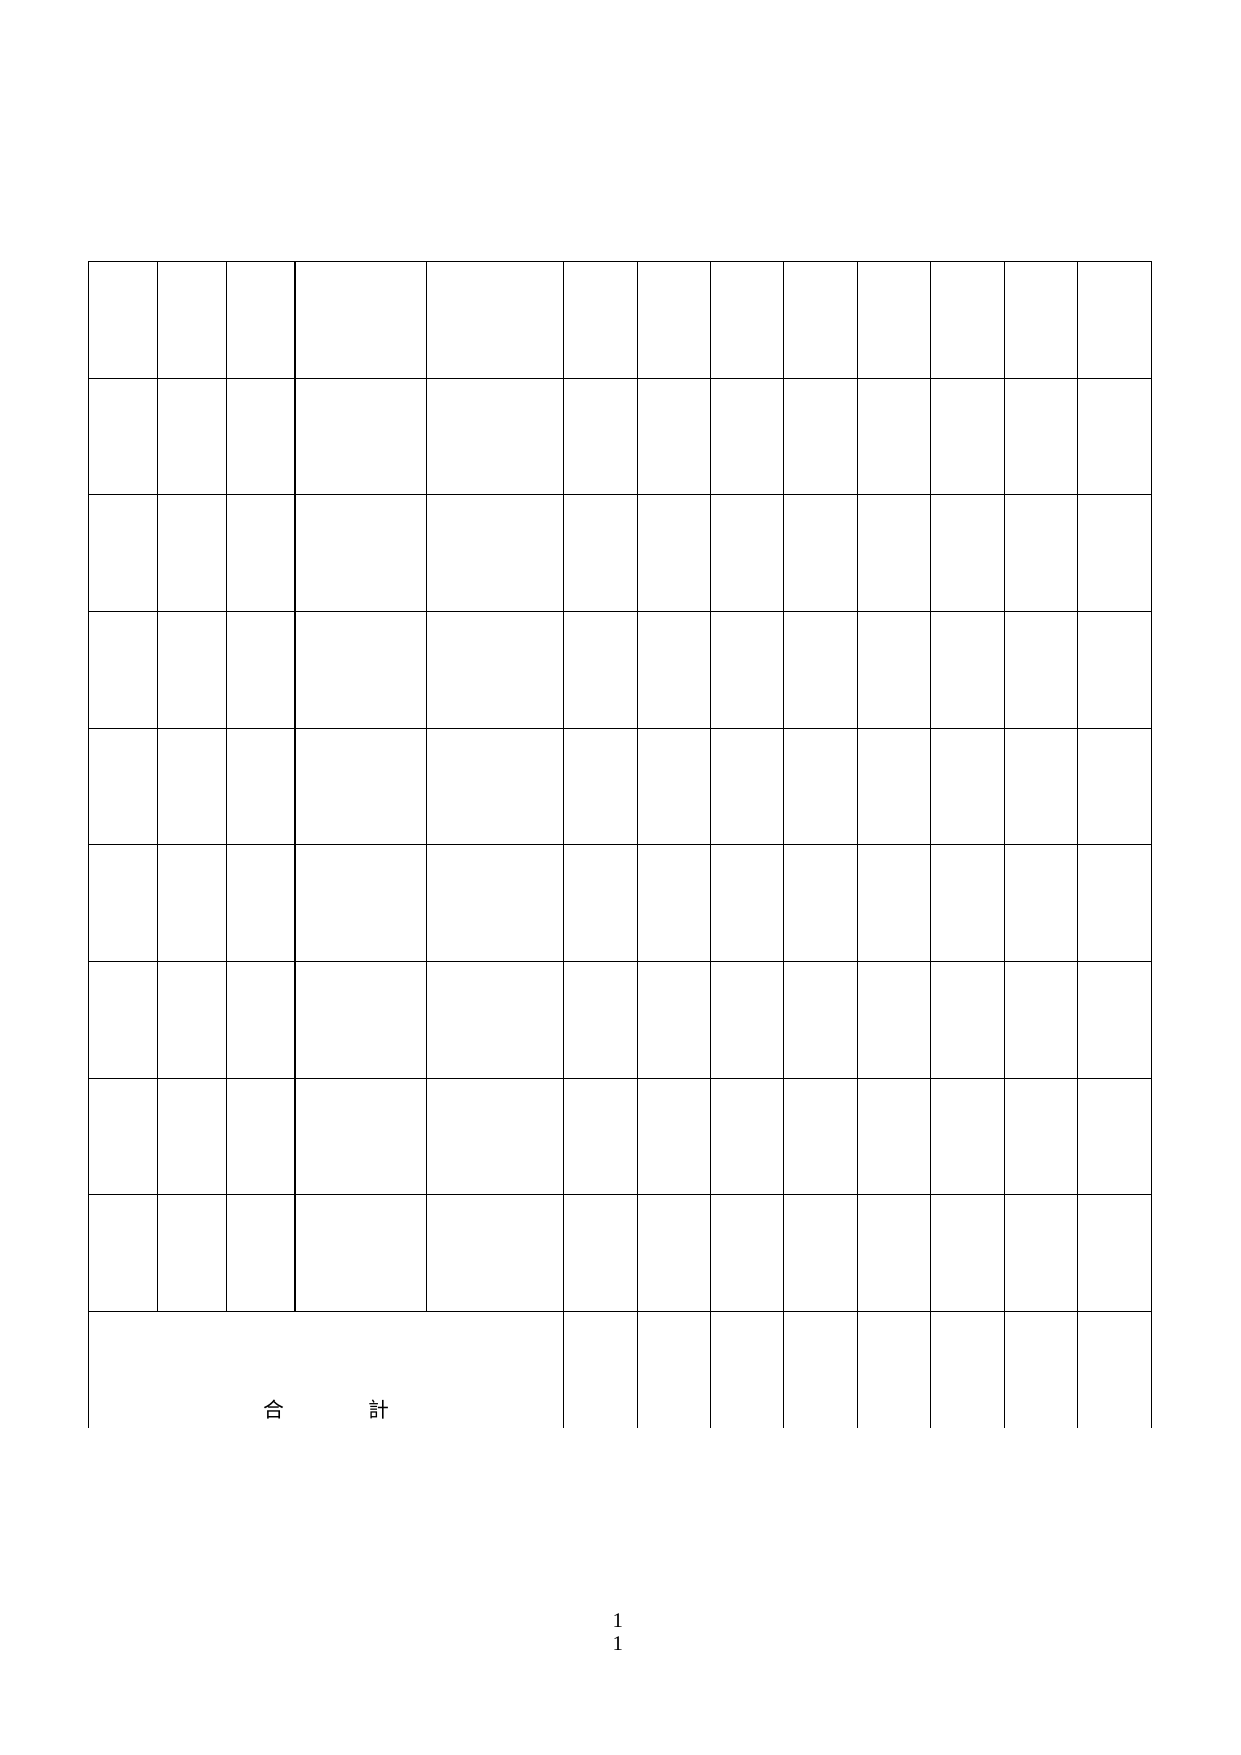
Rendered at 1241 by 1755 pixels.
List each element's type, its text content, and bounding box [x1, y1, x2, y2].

table_cell [89, 729, 157, 844]
table_cell [711, 1312, 783, 1428]
table_cell [784, 1195, 857, 1311]
table_cell [427, 1079, 563, 1194]
table_cell [227, 1079, 294, 1194]
table_cell [931, 262, 1004, 378]
table_cell [711, 845, 783, 961]
table_cell [711, 1079, 783, 1194]
table_cell [227, 845, 294, 961]
table_cell [227, 379, 294, 494]
table_cell [784, 612, 857, 728]
table_cell [931, 1312, 1004, 1428]
table_cell [564, 1195, 637, 1311]
table_cell [711, 379, 783, 494]
table_cell [1078, 1079, 1151, 1194]
table_cell [427, 262, 563, 378]
table_cell [427, 962, 563, 1078]
table_cell [158, 1079, 226, 1194]
table_cell [564, 262, 637, 378]
table_cell [1005, 1079, 1077, 1194]
table_cell [931, 612, 1004, 728]
table_cell [296, 379, 426, 494]
table_cell [564, 612, 637, 728]
table_cell [427, 1195, 563, 1311]
table_cell [931, 962, 1004, 1078]
table_cell [1078, 962, 1151, 1078]
table_cell [638, 262, 710, 378]
table_cell [858, 729, 930, 844]
table_cell [858, 262, 930, 378]
table_cell [296, 1079, 426, 1194]
table_cell [931, 1079, 1004, 1194]
table_cell [931, 379, 1004, 494]
table_cell [89, 262, 157, 378]
table_cell [89, 1079, 157, 1194]
table_cell [158, 612, 226, 728]
table_cell [784, 495, 857, 611]
table_cell [711, 612, 783, 728]
table_cell [784, 379, 857, 494]
table_cell [158, 495, 226, 611]
table_cell [427, 729, 563, 844]
table_cell [638, 612, 710, 728]
table_cell [427, 495, 563, 611]
table_cell [711, 962, 783, 1078]
table_cell [638, 495, 710, 611]
table_cell [427, 379, 563, 494]
table_cell [564, 1312, 637, 1428]
table_cell [784, 1312, 857, 1428]
table_cell [1078, 1312, 1151, 1428]
table_cell [1078, 729, 1151, 844]
table_cell [638, 379, 710, 494]
table_cell [296, 262, 426, 378]
table_cell [227, 729, 294, 844]
table_cell [711, 729, 783, 844]
table_cell [296, 845, 426, 961]
table_cell [858, 1312, 930, 1428]
table_cell [89, 1195, 157, 1311]
table_cell [1005, 1312, 1077, 1428]
table_cell [564, 962, 637, 1078]
table_cell [1005, 612, 1077, 728]
table_cell [1078, 1195, 1151, 1311]
table_cell [564, 495, 637, 611]
table_cell [1005, 962, 1077, 1078]
table_cell [427, 612, 563, 728]
table_cell [784, 962, 857, 1078]
table_cell [296, 1195, 426, 1311]
table_cell [711, 1195, 783, 1311]
table_cell [1078, 379, 1151, 494]
table_cell [1005, 379, 1077, 494]
table_cell [784, 262, 857, 378]
table_cell [711, 262, 783, 378]
table_cell [931, 495, 1004, 611]
table_cell [638, 729, 710, 844]
table_cell [564, 1079, 637, 1194]
table_cell [89, 845, 157, 961]
table_cell [784, 729, 857, 844]
table_cell [158, 962, 226, 1078]
table_cell [858, 1079, 930, 1194]
table_cell [638, 962, 710, 1078]
table_cell [858, 845, 930, 961]
table_cell [1078, 845, 1151, 961]
table_cell [1005, 845, 1077, 961]
table_cell [427, 845, 563, 961]
table_cell [858, 962, 930, 1078]
table_cell [1005, 495, 1077, 611]
table_cell [1078, 262, 1151, 378]
table_cell [227, 962, 294, 1078]
table_cell [858, 495, 930, 611]
table_cell [1005, 1195, 1077, 1311]
table_cell [564, 379, 637, 494]
table_cell [1005, 262, 1077, 378]
table_cell [931, 1195, 1004, 1311]
table_cell [638, 845, 710, 961]
table_cell [1078, 495, 1151, 611]
table_cell [638, 1079, 710, 1194]
table_cell [784, 1079, 857, 1194]
table_cell [158, 1195, 226, 1311]
table_cell [296, 612, 426, 728]
table_cell [296, 495, 426, 611]
table_cell [638, 1195, 710, 1311]
table_cell [89, 495, 157, 611]
table_cell [1078, 612, 1151, 728]
table_cell [296, 962, 426, 1078]
table_cell [711, 495, 783, 611]
table_cell [89, 962, 157, 1078]
table_cell [931, 729, 1004, 844]
table_cell [89, 379, 157, 494]
table_cell 合 計 [89, 1312, 563, 1428]
table_cell [89, 612, 157, 728]
table_cell [784, 845, 857, 961]
table_cell [1005, 729, 1077, 844]
table_cell [638, 1312, 710, 1428]
table_cell [296, 729, 426, 844]
table_cell [564, 845, 637, 961]
table_cell [858, 612, 930, 728]
table_cell [227, 495, 294, 611]
table_cell [931, 845, 1004, 961]
table_cell [227, 1195, 294, 1311]
table_cell [858, 1195, 930, 1311]
table_cell [158, 845, 226, 961]
table_cell [158, 379, 226, 494]
table_cell [227, 612, 294, 728]
table_cell [158, 729, 226, 844]
table_cell [227, 262, 294, 378]
table_cell [158, 262, 226, 378]
table_cell [564, 729, 637, 844]
table_cell [858, 379, 930, 494]
